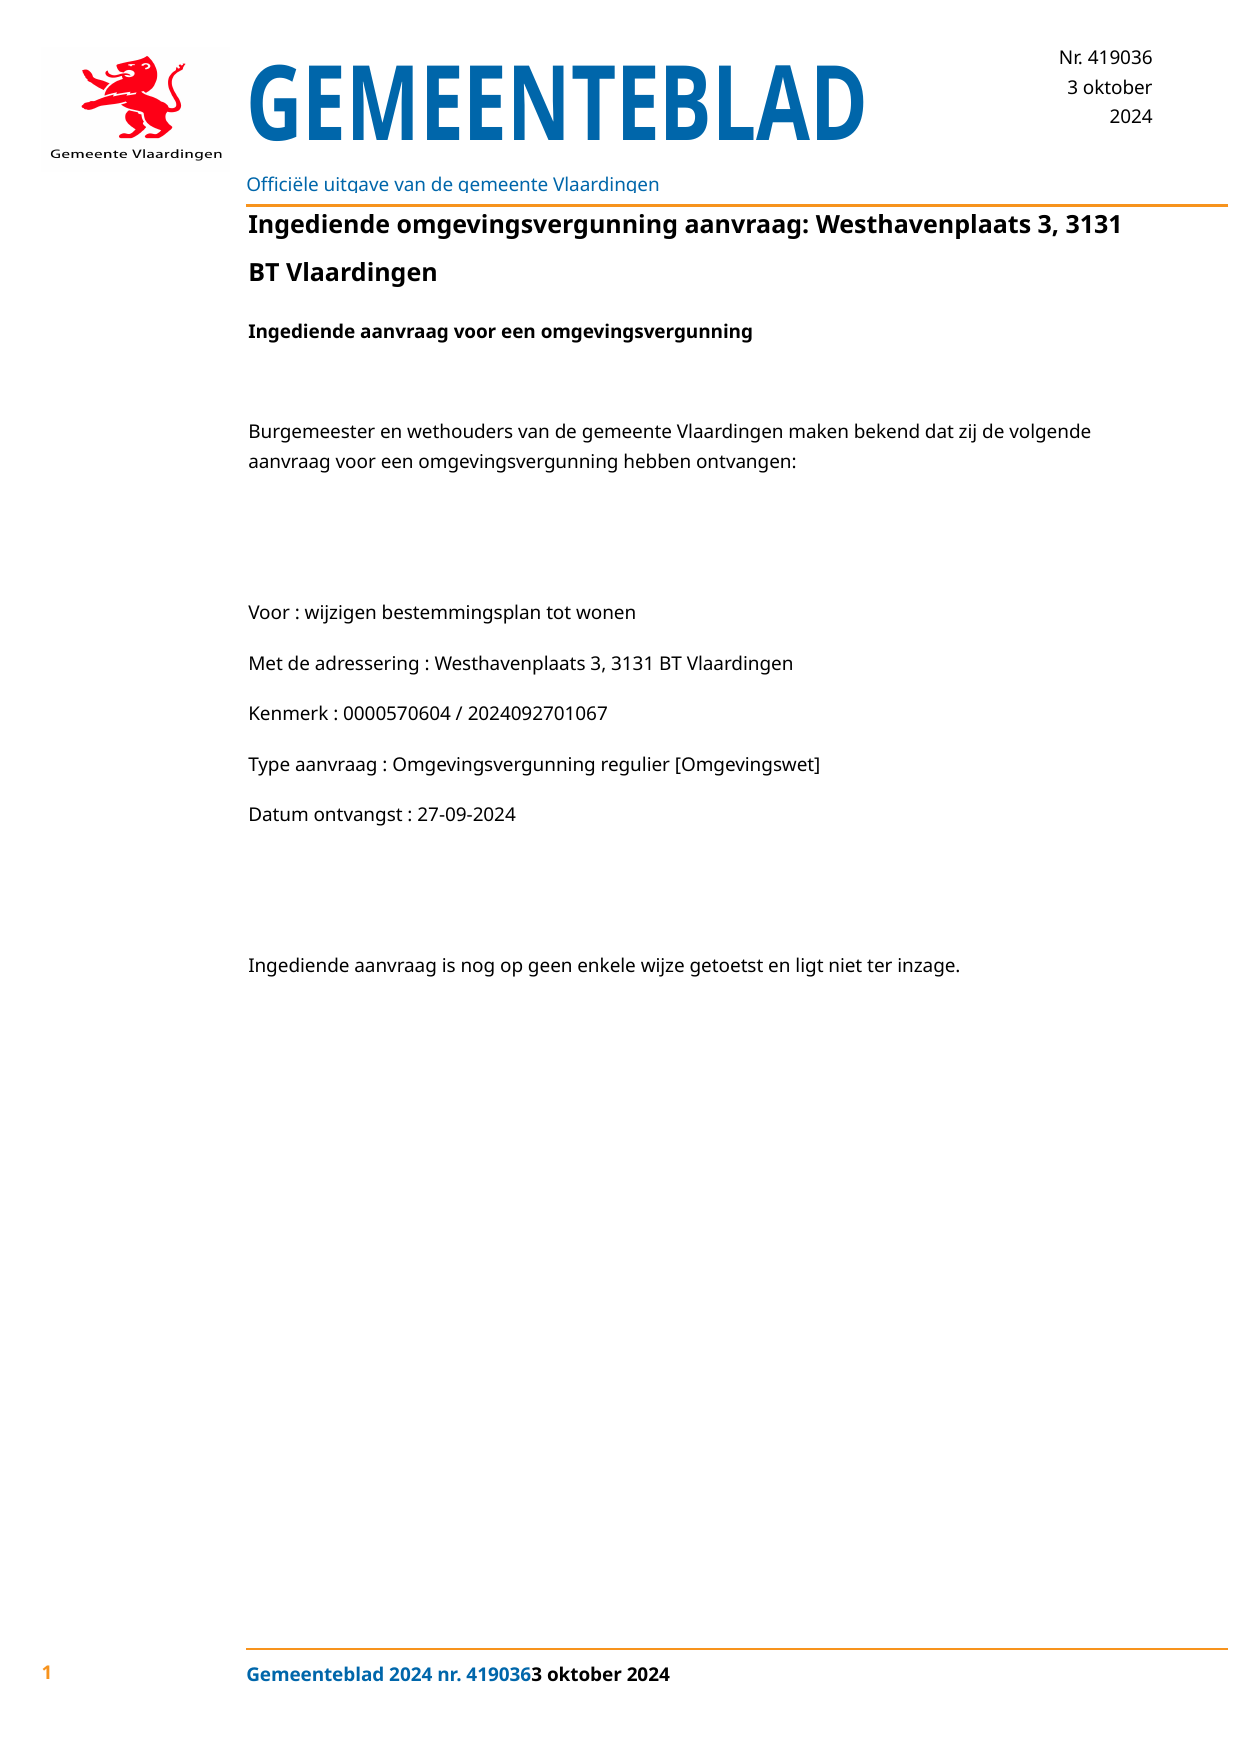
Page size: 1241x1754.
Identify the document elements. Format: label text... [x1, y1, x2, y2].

text Type aanvraag : Omgevingsvergunning regulier [Omgevingswet] [248, 751, 1152, 777]
text Kenmerk : 0000570604 / 2024092701067 [248, 700, 1152, 726]
text Voor : wijzigen bestemmingsplan tot wonen [248, 599, 1152, 625]
text Datum ontvangst : 27-09-2024 [248, 801, 1152, 827]
text Burgemeester en wethouders van de gemeente Vlaardingen maken bekend dat zij de volgende aanvraag voor een omgevingsvergunning hebben ontvangen: [248, 419, 1152, 474]
text Ingediende aanvraag voor een omgevingsvergunning [248, 318, 1152, 344]
picture [41, 47, 231, 172]
text Ingediende aanvraag is nog op geen enkele wijze getoetst en ligt niet ter inzage. [248, 952, 1152, 978]
text Met de adressering : Westhavenplaats 3, 3131 BT Vlaardingen [248, 650, 1152, 676]
text Ingediende omgevingsvergunning aanvraag: Westhavenplaats 3, 3131 BT Vlaardingen [248, 207, 1152, 288]
